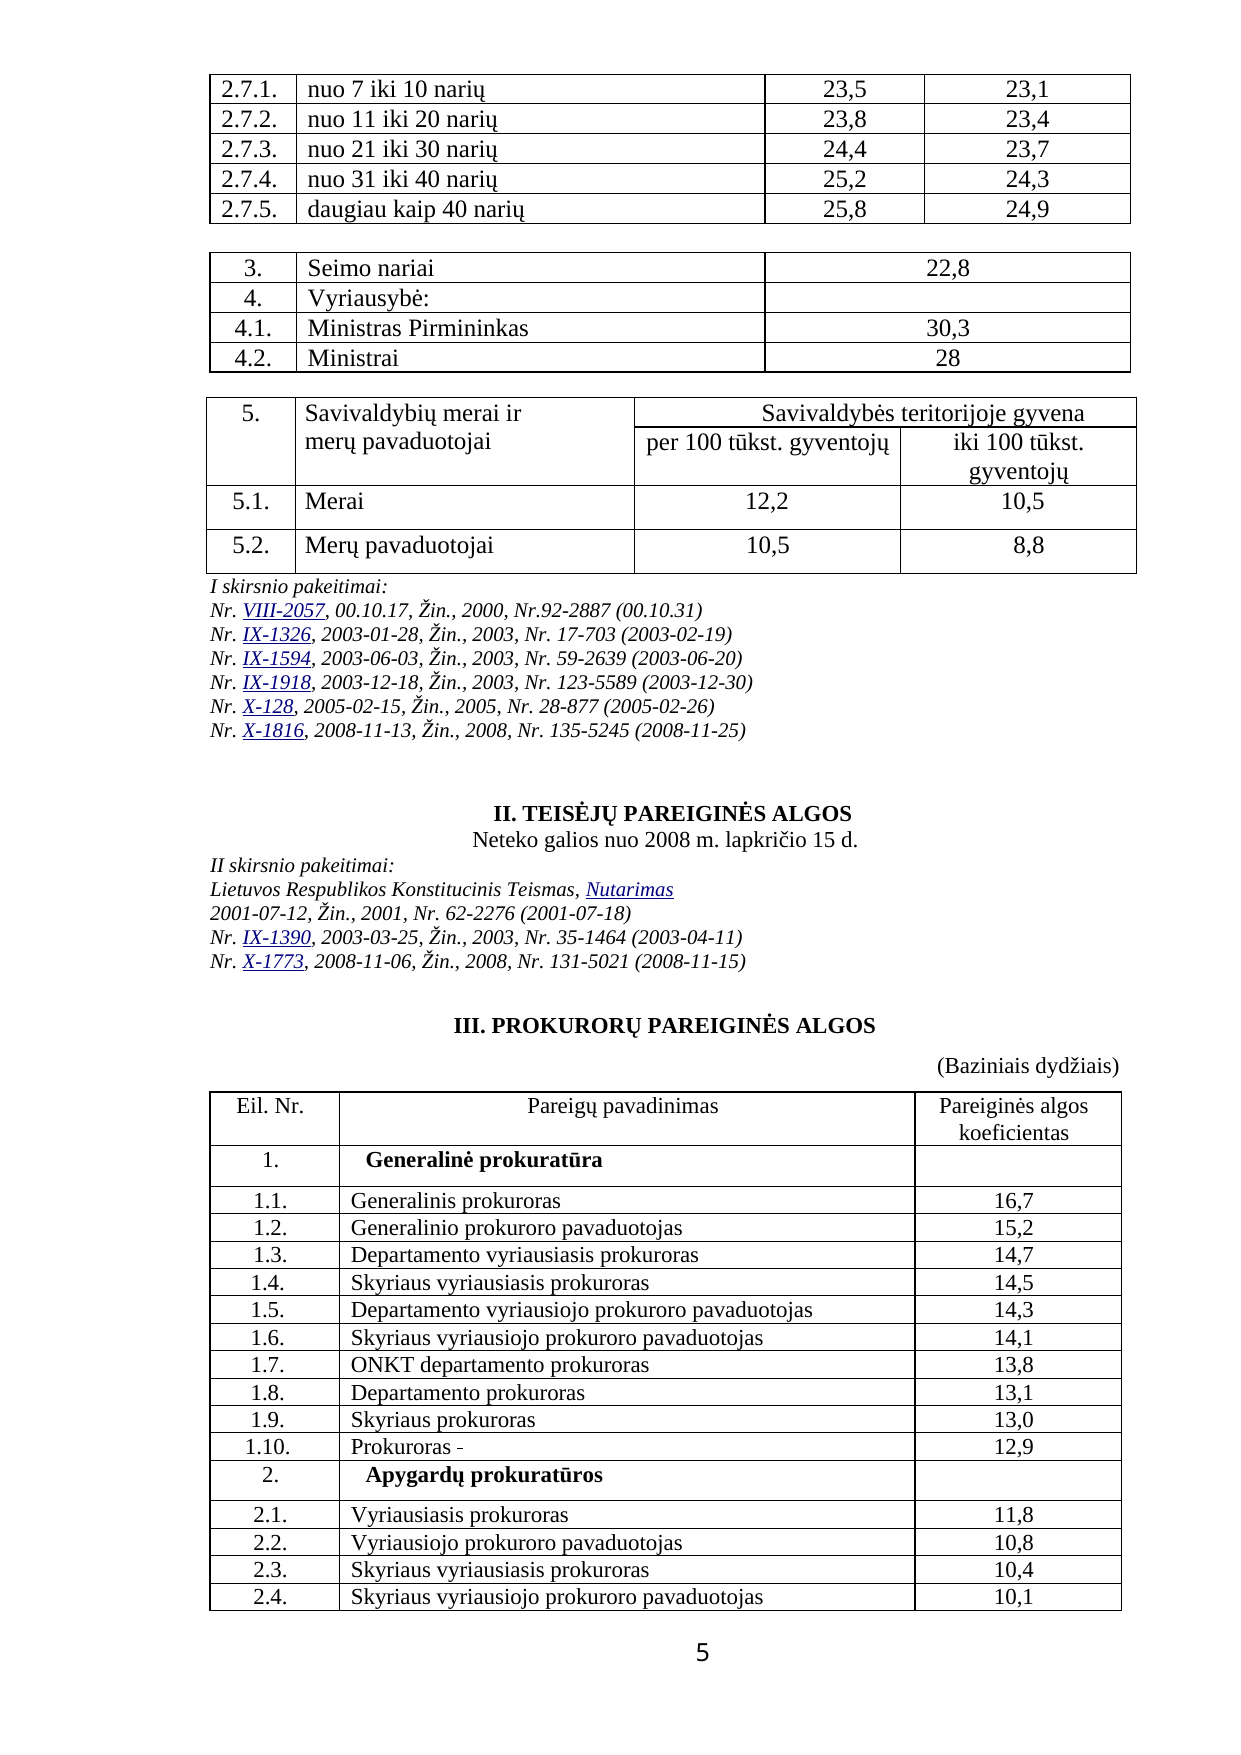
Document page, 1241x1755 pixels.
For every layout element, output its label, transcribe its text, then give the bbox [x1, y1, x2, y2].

table_cell Departamento vyriausiojo prokuroro pavaduotojas [340, 1296, 914, 1323]
table_cell 25,2 [766, 164, 924, 193]
table_cell [916, 1146, 1121, 1186]
table_cell Skyriaus vyriausiojo prokuroro pavaduotojas [340, 1324, 914, 1350]
table_header Eil. Nr. [211, 1093, 339, 1145]
table_cell 1.9. [211, 1406, 339, 1432]
table_cell 5.2. [207, 530, 295, 573]
table_cell 2.3. [211, 1556, 339, 1582]
text Nr. X-1773, 2008-11-06, Žin., 2008, Nr. 131-5021 (2008-11-15) [210, 949, 1120, 973]
table_cell Generalinė prokuratūra [340, 1146, 914, 1186]
table_cell 12,9 [916, 1433, 1121, 1460]
subtitle III. Prokurorų pareiginės algos [210, 1012, 1119, 1039]
text Nr. IX-1390, 2003-03-25, Žin., 2003, Nr. 35-1464 (2003-04-11) [210, 925, 1120, 949]
table_cell 2.7.5. [211, 194, 296, 222]
table_cell Vyriausiojo prokuroro pavaduotojas [340, 1529, 914, 1555]
table_cell Vyriausiasis prokuroras [340, 1501, 914, 1528]
table_cell Apygardų prokuratūros [340, 1461, 914, 1500]
text Nr. X-128, 2005-02-15, Žin., 2005, Nr. 28-877 (2005-02-26) [210, 694, 1120, 718]
table_cell 23,4 [925, 104, 1130, 133]
table_cell Seimo nariai [297, 253, 764, 282]
table_cell ONKT departamento prokuroras [340, 1351, 914, 1377]
table_cell 14,7 [916, 1242, 1121, 1268]
table_cell Ministrai [297, 343, 764, 371]
table_cell nuo 11 iki 20 narių [297, 104, 764, 133]
table_cell Skyriaus vyriausiasis prokuroras [340, 1556, 914, 1582]
table_cell 30,3 [766, 313, 1130, 342]
table_cell 4. [211, 283, 296, 312]
table_cell 1.2. [211, 1214, 339, 1241]
table_cell 24,4 [766, 134, 924, 163]
table_cell nuo 31 iki 40 narių [297, 164, 764, 193]
text (Baziniais dydžiais) [210, 1052, 1119, 1078]
table_cell per 100 tūkst. gyventojų [635, 428, 900, 485]
table_cell Merų pavaduotojai [296, 530, 634, 573]
table_cell 5.1. [207, 486, 295, 529]
table_cell 4.2. [211, 343, 296, 371]
table_cell 16,7 [916, 1187, 1121, 1213]
table_cell [210, 224, 1131, 252]
table_cell 2.7.2. [211, 104, 296, 133]
table_cell 1.8. [211, 1379, 339, 1405]
table_cell 23,1 [925, 75, 1130, 103]
table_cell 11,8 [916, 1501, 1121, 1528]
table_cell 25,8 [766, 194, 924, 222]
table_header Pareiginės algos koeficientas [916, 1093, 1121, 1145]
text II skirsnio pakeitimai: [210, 853, 1120, 877]
table_cell Skyriaus prokuroras [340, 1406, 914, 1432]
table_cell 10,5 [635, 530, 900, 573]
table_cell Skyriaus vyriausiojo prokuroro pavaduotojas [340, 1584, 914, 1610]
table_cell 1. [211, 1146, 339, 1186]
text Nr. X-1816, 2008-11-13, Žin., 2008, Nr. 135-5245 (2008-11-25) [210, 718, 1120, 742]
table_cell 8,8 [901, 530, 1136, 573]
table_cell 13,0 [916, 1406, 1121, 1432]
table_cell 2. [211, 1461, 339, 1500]
table_cell 13,1 [916, 1379, 1121, 1405]
table_cell 2.7.3. [211, 134, 296, 163]
text I skirsnio pakeitimai: [210, 574, 1120, 598]
table_cell 2.7.1. [211, 75, 296, 103]
table_header Savivaldybės teritorijoje gyvena [635, 398, 1136, 426]
table_cell 10,8 [916, 1529, 1121, 1555]
table_cell Prokuroras [340, 1433, 914, 1460]
table_cell 24,3 [925, 164, 1130, 193]
table_cell 23,8 [766, 104, 924, 133]
table_cell 1.3. [211, 1242, 339, 1268]
table_cell 23,7 [925, 134, 1130, 163]
table_cell Vyriausybė: [297, 283, 764, 312]
text Nr. IX-1326, 2003-01-28, Žin., 2003, Nr. 17-703 (2003-02-19) [210, 622, 1120, 646]
table_cell 23,5 [766, 75, 924, 103]
table_cell 28 [766, 343, 1130, 371]
table_cell nuo 21 iki 30 narių [297, 134, 764, 163]
table_cell iki 100 tūkst. gyventojų [901, 428, 1136, 485]
table_cell 2.4. [211, 1584, 339, 1610]
table_header Savivaldybių merai ir merų pavaduotojai [296, 398, 634, 485]
table_cell 14,1 [916, 1324, 1121, 1350]
table_cell 10,4 [916, 1556, 1121, 1582]
text Lietuvos Respublikos Konstitucinis Teismas, Nutarimas [210, 877, 1120, 901]
table_cell 1.6. [211, 1324, 339, 1350]
table_cell Departamento vyriausiasis prokuroras [340, 1242, 914, 1268]
table_cell 1.5. [211, 1296, 339, 1323]
table_cell Merai [296, 486, 634, 529]
table_cell 22,8 [766, 253, 1130, 282]
table_cell 10,5 [901, 486, 1136, 529]
table_cell daugiau kaip 40 narių [297, 194, 764, 222]
table_cell 14,5 [916, 1269, 1121, 1295]
text Neteko galios nuo 2008 m. lapkričio 15 d. [210, 826, 1120, 853]
table_cell Ministras Pirmininkas [297, 313, 764, 342]
table_cell 1.7. [211, 1351, 339, 1377]
table_cell 14,3 [916, 1296, 1121, 1323]
table_cell [916, 1461, 1121, 1500]
text Nr. IX-1594, 2003-06-03, Žin., 2003, Nr. 59-2639 (2003-06-20) [210, 646, 1120, 670]
table_cell [766, 283, 1130, 312]
table_cell Generalinio prokuroro pavaduotojas [340, 1214, 914, 1241]
table_cell Departamento prokuroras [340, 1379, 914, 1405]
table_cell Skyriaus vyriausiasis prokuroras [340, 1269, 914, 1295]
table_header Pareigų pavadinimas [340, 1093, 914, 1145]
table_cell 12,2 [635, 486, 900, 529]
table_cell 4.1. [211, 313, 296, 342]
subtitle II. Teisėjų pareiginės algos [225, 800, 1120, 826]
table_cell 15,2 [916, 1214, 1121, 1241]
table_cell 3. [211, 253, 296, 282]
table_header 5. [207, 398, 295, 485]
table_cell 24,9 [925, 194, 1130, 222]
table_cell 1.1. [211, 1187, 339, 1213]
text 2001-07-12, Žin., 2001, Nr. 62-2276 (2001-07-18) [210, 901, 1120, 925]
text Nr. IX-1918, 2003-12-18, Žin., 2003, Nr. 123-5589 (2003-12-30) [210, 670, 1120, 694]
table_cell nuo 7 iki 10 narių [297, 75, 764, 103]
table_cell Generalinis prokuroras [340, 1187, 914, 1213]
table_cell 10,1 [916, 1584, 1121, 1610]
table_cell 2.2. [211, 1529, 339, 1555]
text Nr. VIII-2057, 00.10.17, Žin., 2000, Nr.92-2887 (00.10.31) [210, 598, 1120, 622]
table_cell 1.10. [211, 1433, 339, 1460]
table_cell 2.7.4. [211, 164, 296, 193]
table_cell 1.4. [211, 1269, 339, 1295]
table_cell 13,8 [916, 1351, 1121, 1377]
table_cell 2.1. [211, 1501, 339, 1528]
